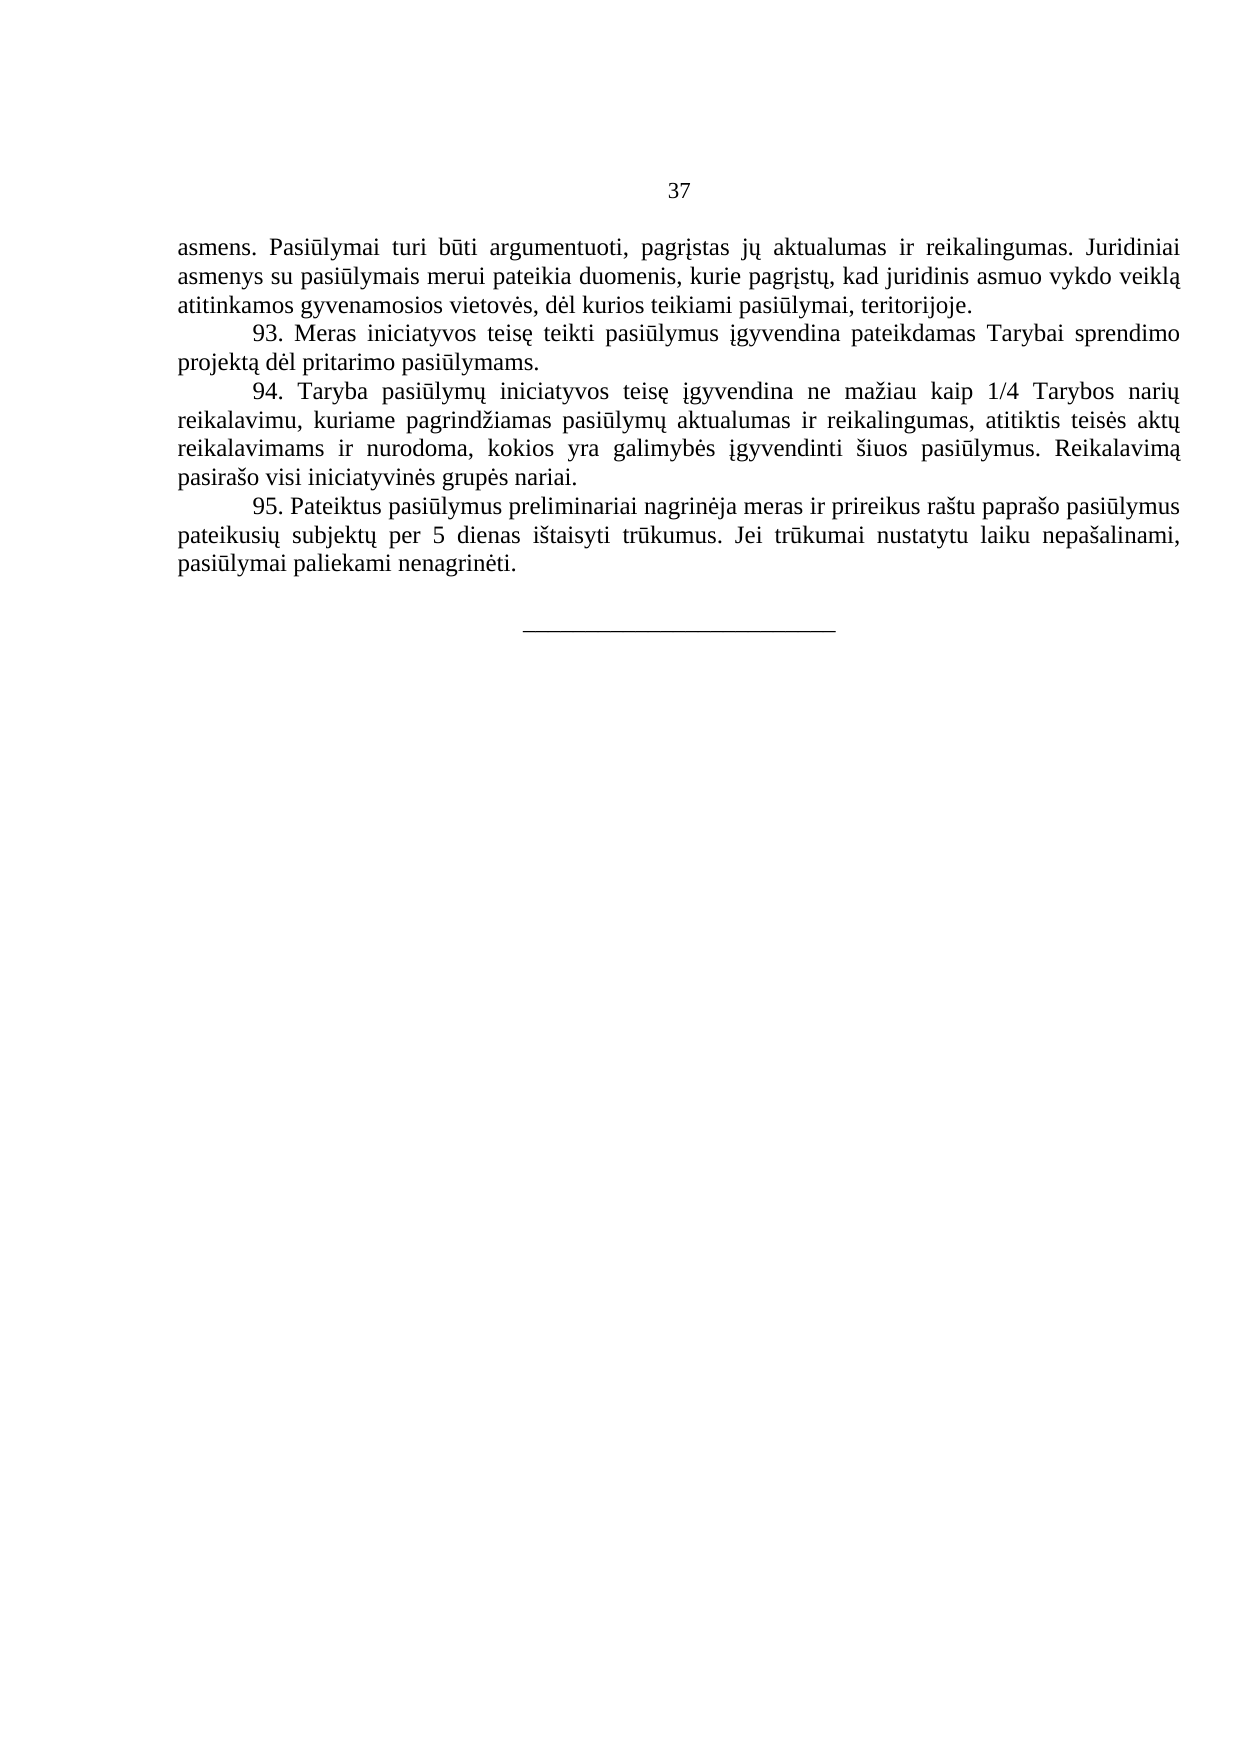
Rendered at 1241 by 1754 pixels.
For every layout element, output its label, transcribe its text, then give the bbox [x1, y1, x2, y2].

text _________________________ [177, 606, 1181, 635]
text 93. Meras iniciatyvos teisę teikti pasiūlymus įgyvendina pateikdamas Tarybai sprendimo projektą dėl pritarimo pasiūlymams. [177, 318, 1181, 376]
text asmens. Pasiūlymai turi būti argumentuoti, pagrįstas jų aktualumas ir reikalingumas. Juridiniai asmenys su pasiūlymais merui pateikia duomenis, kurie pagrįstų, kad juridinis asmuo vykdo veiklą atitinkamos gyvenamosios vietovės, dėl kurios teikiami pasiūlymai, teritorijoje. [177, 232, 1181, 318]
text 94. Taryba pasiūlymų iniciatyvos teisę įgyvendina ne mažiau kaip 1/4 Tarybos narių reikalavimu, kuriame pagrindžiamas pasiūlymų aktualumas ir reikalingumas, atitiktis teisės aktų reikalavimams ir nurodoma, kokios yra galimybės įgyvendinti šiuos pasiūlymus. Reikalavimą pasirašo visi iniciatyvinės grupės nariai. [177, 376, 1181, 491]
text 95. Pateiktus pasiūlymus preliminariai nagrinėja meras ir prireikus raštu paprašo pasiūlymus pateikusių subjektų per 5 dienas ištaisyti trūkumus. Jei trūkumai nustatytu laiku nepašalinami, pasiūlymai paliekami nenagrinėti. [177, 491, 1181, 577]
